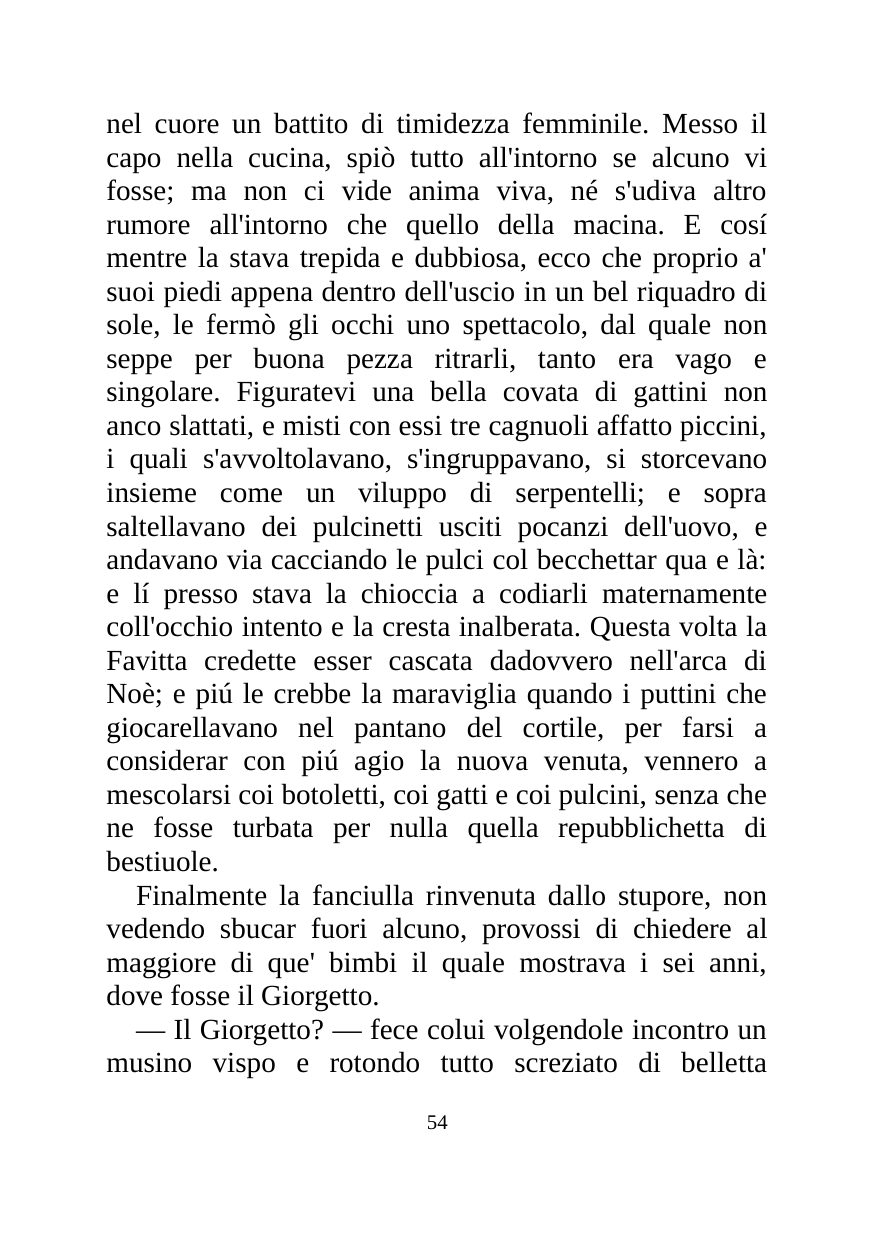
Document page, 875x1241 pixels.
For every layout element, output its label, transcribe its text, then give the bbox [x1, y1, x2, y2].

text Finalmente la fanciulla rinvenuta dallo stupore, non vedendo sbucar fuori alcuno, provossi di chiedere al maggiore di que' bimbi il quale mostrava i sei anni, dove fosse il Giorgetto. [106, 878, 768, 1012]
text — Il Giorgetto? — fece colui volgendole incontro un musino vispo e rotondo tutto screziato di belletta [106, 1012, 768, 1079]
text nel cuore un battito di timidezza femminile. Messo il capo nella cucina, spiò tutto all'intorno se alcuno vi fosse; ma non ci vide anima viva, né s'udiva altro rumore all'intorno che quello della macina. E cosí mentre la stava trepida e dubbiosa, ecco che proprio a' suoi piedi appena dentro dell'uscio in un bel riquadro di sole, le fermò gli occhi uno spettacolo, dal quale non seppe per buona pezza ritrarli, tanto era vago e singolare. Figuratevi una bella covata di gattini non anco slattati, e misti con essi tre cagnuoli affatto piccini, i quali s'avvoltolavano, s'ingruppavano, si storcevano insieme come un viluppo di serpentelli; e sopra saltellavano dei pulcinetti usciti pocanzi dell'uovo, e andavano via cacciando le pulci col becchettar qua e là: e lí presso stava la chioccia a codiarli maternamente coll'occhio intento e la cresta inalberata. Questa volta la Favitta credette esser cascata dadovvero nell'arca di Noè; e piú le crebbe la maraviglia quando i puttini che giocarellavano nel pantano del cortile, per farsi a considerar con piú agio la nuova venuta, vennero a mescolarsi coi botoletti, coi gatti e coi pulcini, senza che ne fosse turbata per nulla quella repubblichetta di bestiuole. [106, 106, 768, 878]
